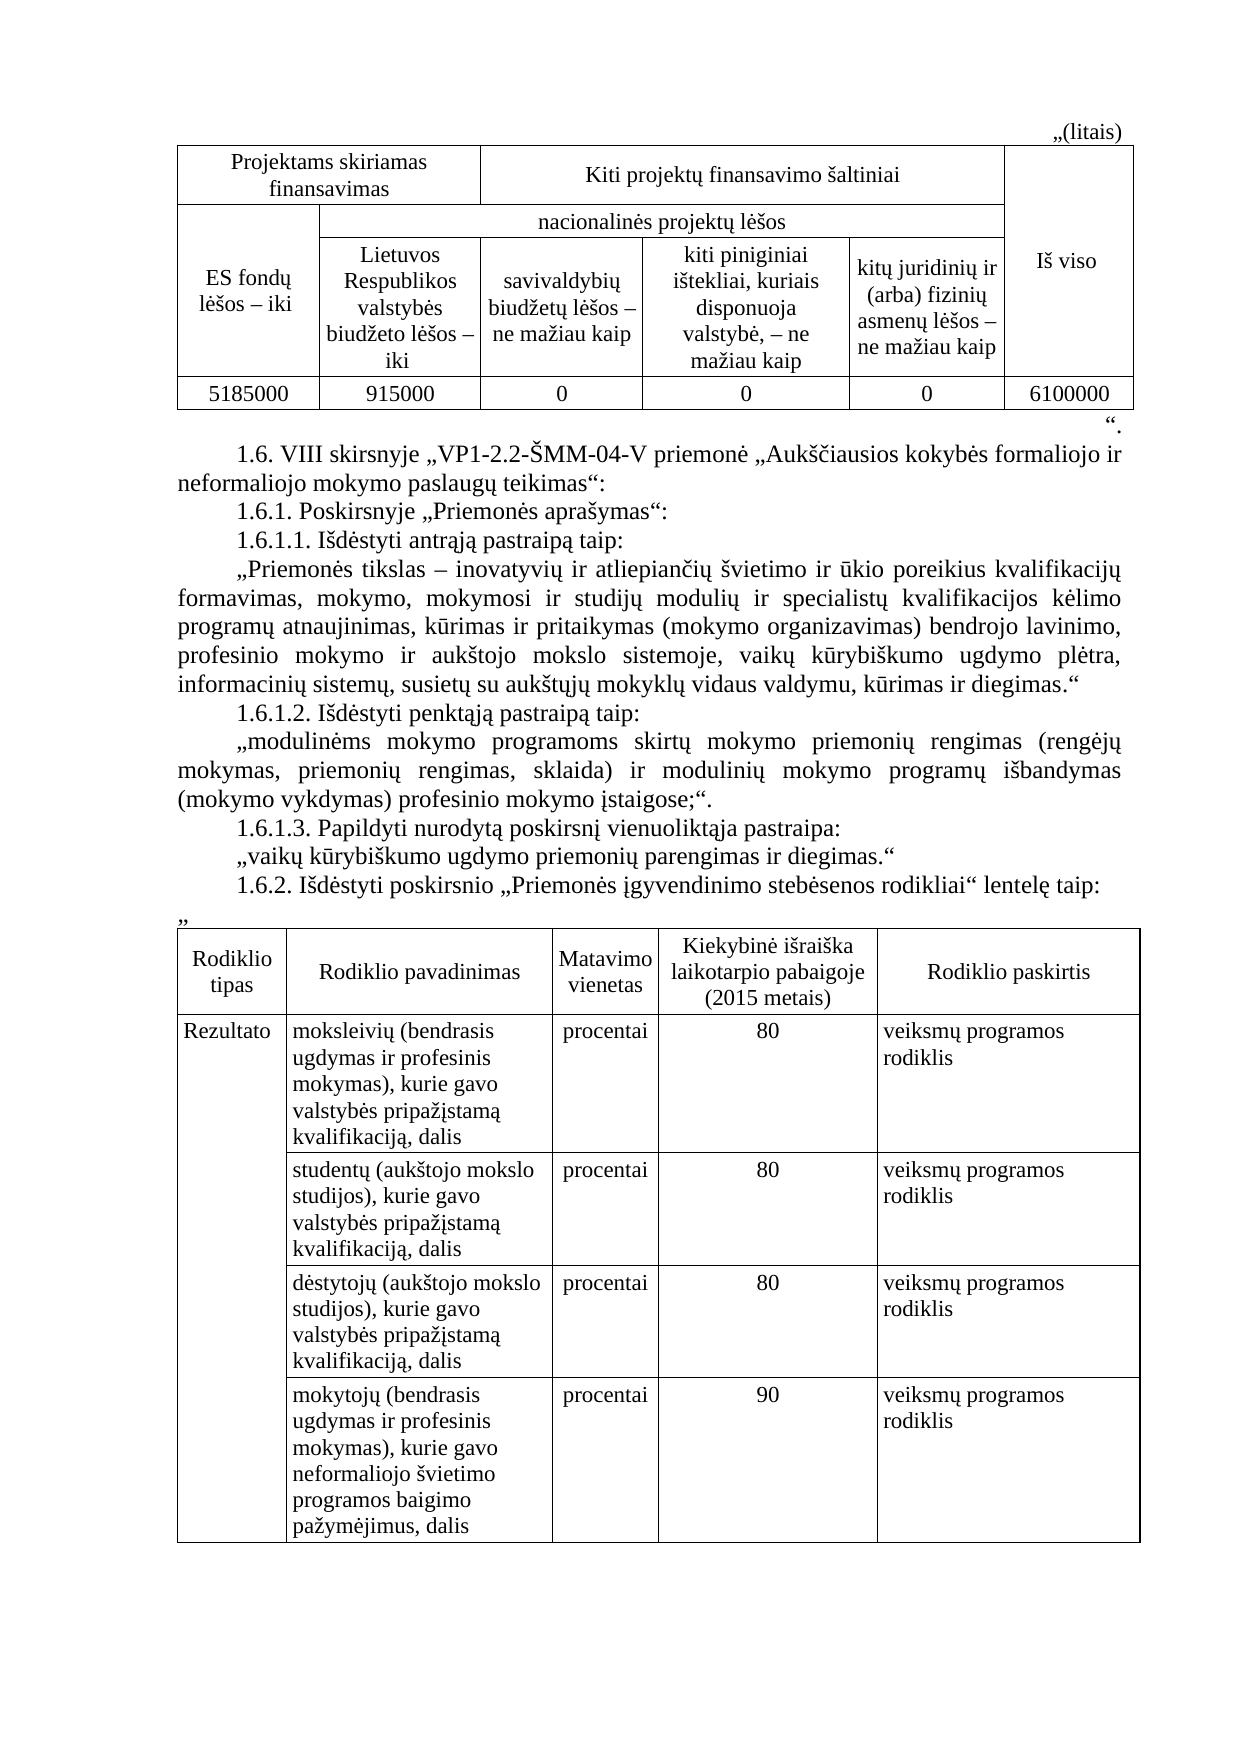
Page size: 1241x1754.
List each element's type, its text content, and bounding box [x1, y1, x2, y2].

table_cell procentai [553, 1153, 658, 1264]
table_cell 6100000 [1005, 377, 1133, 409]
table_cell 915000 [320, 377, 480, 409]
text „vaikų kūrybiškumo ugdymo priemonių parengimas ir diegimas.“ [177, 841, 1122, 870]
text 1.6.2. Išdėstyti poskirsnio „Priemonės įgyvendinimo stebėsenos rodikliai“ lentelę taip: [177, 870, 1122, 899]
table_cell 80 [659, 1266, 877, 1377]
text 1.6.1.3. Papildyti nurodytą poskirsnį vienuoliktąja pastraipa: [177, 813, 1122, 841]
table_cell kitų juridinių ir (arba) fizinių asmenų lėšos – ne mažiau kaip [850, 238, 1004, 376]
table_header Iš viso [1005, 146, 1133, 376]
table_cell 0 [850, 377, 1004, 409]
table_cell kiti piniginiai ištekliai, kuriais disponuoja valstybė, – ne mažiau kaip [643, 238, 849, 376]
text „(litais) [177, 118, 1122, 144]
text 1.6.1. Poskirsnyje „Priemonės aprašymas“: [177, 496, 1122, 525]
text „Priemonės tikslas – inovatyvių ir atliepiančių švietimo ir ūkio poreikius kvalifikacijų formavimas, mokymo, mokymosi ir studijų modulių ir specialistų kvalifikacijos kėlimo programų atnaujinimas, kūrimas ir pritaikymas (mokymo organizavimas) bendrojo lavinimo, profesinio mokymo ir aukštojo mokslo sistemoje, vaikų kūrybiškumo ugdymo plėtra, informacinių sistemų, susietų su aukštųjų mokyklų vidaus valdymu, kūrimas ir diegimas.“ [177, 554, 1122, 698]
table_header Rodiklio tipas [178, 929, 286, 1014]
table_cell studentų (aukštojo mokslo studijos), kurie gavo valstybės pripažįstamą kvalifikaciją, dalis [287, 1153, 552, 1264]
table_cell 80 [659, 1015, 877, 1152]
table_cell procentai [553, 1015, 658, 1152]
table_cell procentai [553, 1266, 658, 1377]
table_header Kiti projektų finansavimo šaltiniai [481, 146, 1004, 204]
table_cell moksleivių (bendrasis ugdymas ir profesinis mokymas), kurie gavo valstybės pripažįstamą kvalifikaciją, dalis [287, 1015, 552, 1152]
table_header Kiekybinė išraiška laikotarpio pabaigoje (2015 metais) [659, 929, 877, 1014]
table_cell procentai [553, 1378, 658, 1542]
table_cell 90 [659, 1378, 877, 1542]
table_cell ES fondų lėšos – iki [178, 205, 319, 376]
text „ [177, 899, 1122, 928]
table_cell 5185000 [178, 377, 319, 409]
table_cell mokytojų (bendrasis ugdymas ir profesinis mokymas), kurie gavo neformaliojo švietimo programos baigimo pažymėjimus, dalis [287, 1378, 552, 1542]
table_header Rodiklio pavadinimas [287, 929, 552, 1014]
text „modulinėms mokymo programoms skirtų mokymo priemonių rengimas (rengėjų mokymas, priemonių rengimas, sklaida) ir modulinių mokymo programų išbandymas (mokymo vykdymas) profesinio mokymo įstaigose;“. [177, 726, 1122, 813]
table_header Rodiklio paskirtis [878, 929, 1139, 1014]
table_cell dėstytojų (aukštojo mokslo studijos), kurie gavo valstybės pripažįstamą kvalifikaciją, dalis [287, 1266, 552, 1377]
table_cell veiksmų programos rodiklis [878, 1378, 1139, 1542]
table_cell 0 [481, 377, 642, 409]
table_header Projektams skiriamas finansavimas [178, 146, 480, 204]
table_header Matavimo vienetas [553, 929, 658, 1014]
table_cell veiksmų programos rodiklis [878, 1266, 1139, 1377]
table_cell savivaldybių biudžetų lėšos – ne mažiau kaip [481, 238, 642, 376]
table_cell veiksmų programos rodiklis [878, 1153, 1139, 1264]
text “. [177, 410, 1122, 439]
table_cell nacionalinės projektų lėšos [320, 205, 1004, 237]
text 1.6.1.1. Išdėstyti antrąją pastraipą taip: [177, 525, 1122, 554]
text 1.6. VIII skirsnyje „VP1-2.2-ŠMM-04-V priemonė „Aukščiausios kokybės formaliojo ir neformaliojo mokymo paslaugų teikimas“: [177, 439, 1122, 496]
table_cell Rezultato [178, 1015, 286, 1542]
table_cell veiksmų programos rodiklis [878, 1015, 1139, 1152]
text 1.6.1.2. Išdėstyti penktąją pastraipą taip: [177, 698, 1122, 726]
table_cell 80 [659, 1153, 877, 1264]
table_cell 0 [643, 377, 849, 409]
table_cell Lietuvos Respublikos valstybės biudžeto lėšos – iki [320, 238, 480, 376]
